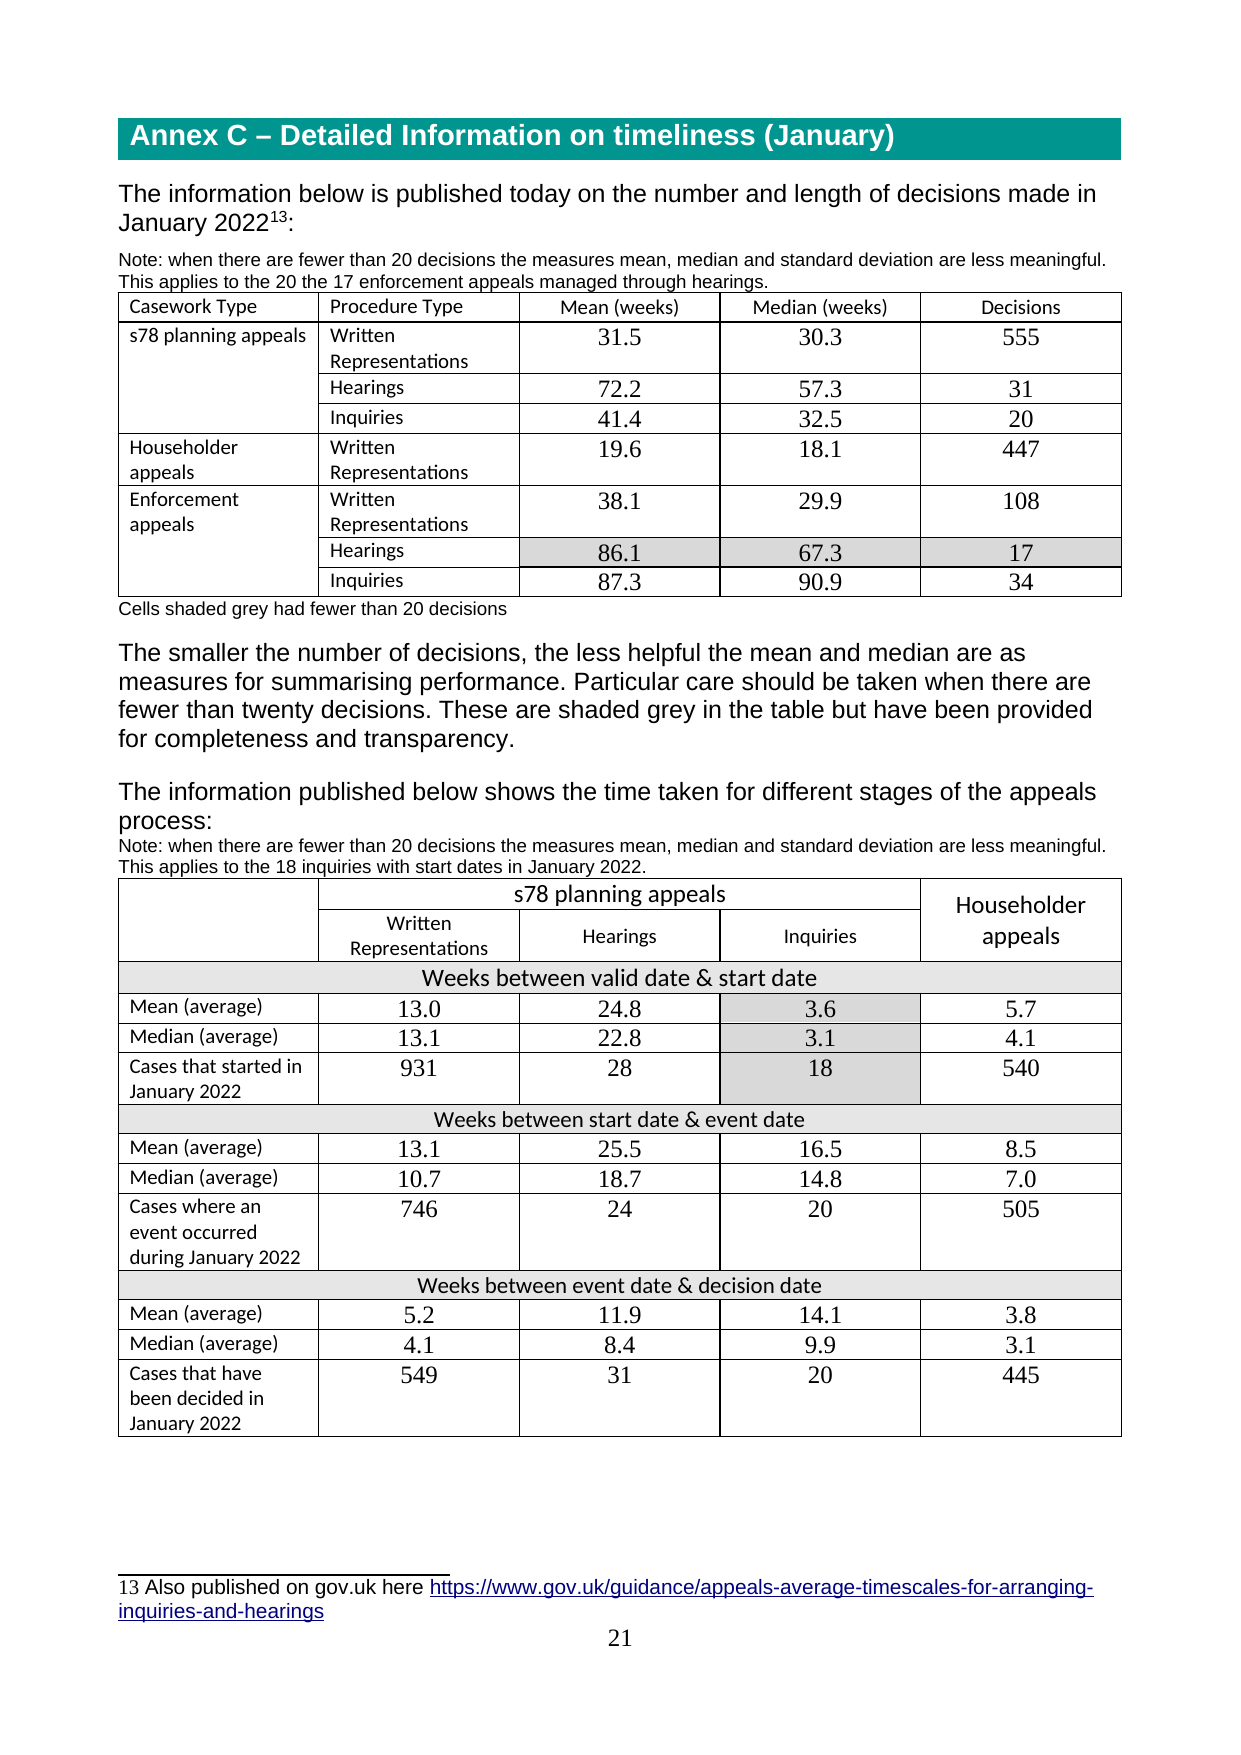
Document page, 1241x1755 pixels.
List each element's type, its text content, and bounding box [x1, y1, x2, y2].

table_cell 86.1 [520, 538, 719, 566]
text Also published on gov.uk here https://www.gov.uk/guidance/appeals-average-timescales-for-arranging-inquiries-and-hearings [118, 1575, 1122, 1623]
table_cell Hearings [319, 538, 519, 566]
table_cell 25.5 [520, 1134, 719, 1163]
table_cell 11.9 [520, 1300, 719, 1329]
table_cell 17 [921, 538, 1121, 566]
table_cell 29.9 [721, 486, 920, 537]
table_header Householder appeals [921, 879, 1121, 961]
table_cell 10.7 [319, 1164, 519, 1193]
table_cell 72.2 [520, 374, 719, 403]
table_cell 57.3 [721, 374, 920, 403]
table_cell 746 [319, 1194, 519, 1270]
table_header Median (weeks) [721, 293, 920, 321]
table_cell Inquiries [721, 910, 920, 961]
table_cell 13.1 [319, 1134, 519, 1163]
table_cell 30.3 [721, 323, 920, 373]
table_cell 32.5 [721, 404, 920, 433]
table_cell Written Representations [319, 486, 519, 537]
table_cell Weeks between event date & decision date [119, 1271, 1121, 1299]
table_cell 24.8 [520, 994, 719, 1022]
table_header Annex C – Detailed Information on timeliness (January) [118, 118, 1121, 160]
table_cell 67.3 [721, 538, 920, 566]
table_header [119, 879, 318, 961]
table_cell 447 [921, 434, 1121, 485]
table_cell 8.5 [921, 1134, 1121, 1163]
table_cell 31 [921, 374, 1121, 403]
table_cell 3.1 [921, 1330, 1121, 1359]
text The smaller the number of decisions, the less helpful the mean and median are as measures for summarising performance. Particular care should be taken when there are fewer than twenty decisions. These are shaded grey in the table but have been provided for completeness and transparency. [118, 638, 1122, 753]
table_cell 5.7 [921, 994, 1121, 1022]
table_cell 3.1 [721, 1024, 920, 1052]
table_header Casework Type [119, 293, 318, 321]
table_cell 4.1 [319, 1330, 519, 1359]
table_cell 38.1 [520, 486, 719, 537]
table_cell 18.7 [520, 1164, 719, 1193]
table_cell 3.8 [921, 1300, 1121, 1329]
table_cell Median (average) [119, 1024, 318, 1052]
table_cell Cases where an event occurred during January 2022 [119, 1194, 318, 1270]
table_cell 540 [921, 1053, 1121, 1104]
table_cell Cases that have been decided in January 2022 [119, 1360, 318, 1436]
table_cell 555 [921, 323, 1121, 373]
table_cell 13.1 [319, 1024, 519, 1052]
table_cell Cases that started in January 2022 [119, 1053, 318, 1104]
table_cell 13.0 [319, 994, 519, 1022]
table_cell Hearings [319, 374, 519, 403]
table_cell 90.9 [721, 568, 920, 596]
table_cell 31 [520, 1360, 719, 1436]
table_cell 20 [721, 1194, 920, 1270]
table_cell Householder appeals [119, 434, 318, 485]
table_cell 34 [921, 568, 1121, 596]
table_cell 108 [921, 486, 1121, 537]
table_cell 22.8 [520, 1024, 719, 1052]
table_cell 9.9 [721, 1330, 920, 1359]
text The information published below shows the time taken for different stages of the appeals process: [118, 777, 1122, 834]
table_cell 7.0 [921, 1164, 1121, 1193]
table_cell Mean (average) [119, 1134, 318, 1163]
table_cell 41.4 [520, 404, 719, 433]
table_cell Enforcement appeals [119, 486, 318, 596]
table_cell Median (average) [119, 1164, 318, 1193]
table_cell 4.1 [921, 1024, 1121, 1052]
table_cell 5.2 [319, 1300, 519, 1329]
table_cell Written Representations [319, 434, 519, 485]
table_cell Weeks between start date & event date [119, 1105, 1121, 1133]
text The information below is published today on the number and length of decisions made in January 2022: [118, 179, 1122, 236]
table_cell 14.8 [721, 1164, 920, 1193]
table_cell 18 [721, 1053, 920, 1104]
table_cell 931 [319, 1053, 519, 1104]
table_cell Mean (average) [119, 994, 318, 1022]
table_cell Weeks between valid date & start date [119, 962, 1121, 993]
text Cells shaded grey had fewer than 20 decisions [118, 597, 1122, 619]
table_header s78 planning appeals [319, 879, 920, 909]
table_cell 549 [319, 1360, 519, 1436]
table_cell Median (average) [119, 1330, 318, 1359]
table_cell 19.6 [520, 434, 719, 485]
text Note: when there are fewer than 20 decisions the measures mean, median and standard deviation are less meaningful. This applies to the 20 the 17 enforcement appeals managed through hearings. [118, 249, 1122, 292]
text Note: when there are fewer than 20 decisions the measures mean, median and standard deviation are less meaningful. This applies to the 18 inquiries with start dates in January 2022. [118, 834, 1122, 878]
table_cell 445 [921, 1360, 1121, 1436]
table_cell 20 [721, 1360, 920, 1436]
table_cell Inquiries [319, 404, 519, 433]
table_cell Mean (average) [119, 1300, 318, 1329]
table_header Decisions [921, 293, 1121, 321]
table_cell 28 [520, 1053, 719, 1104]
table_cell 3.6 [721, 994, 920, 1022]
table_cell Written Representations [319, 323, 519, 373]
table_cell Hearings [520, 910, 719, 961]
table_cell 20 [921, 404, 1121, 433]
table_cell 14.1 [721, 1300, 920, 1329]
table_cell 505 [921, 1194, 1121, 1270]
table_cell 16.5 [721, 1134, 920, 1163]
table_cell s78 planning appeals [119, 323, 318, 433]
table_header Procedure Type [319, 293, 519, 321]
table_cell 8.4 [520, 1330, 719, 1359]
table_cell 87.3 [520, 568, 719, 596]
table_header Mean (weeks) [520, 293, 719, 321]
table_cell Inquiries [319, 568, 519, 596]
table_cell 31.5 [520, 323, 719, 373]
table_cell 18.1 [721, 434, 920, 485]
table_cell Written Representations [319, 910, 519, 961]
table_cell 24 [520, 1194, 719, 1270]
